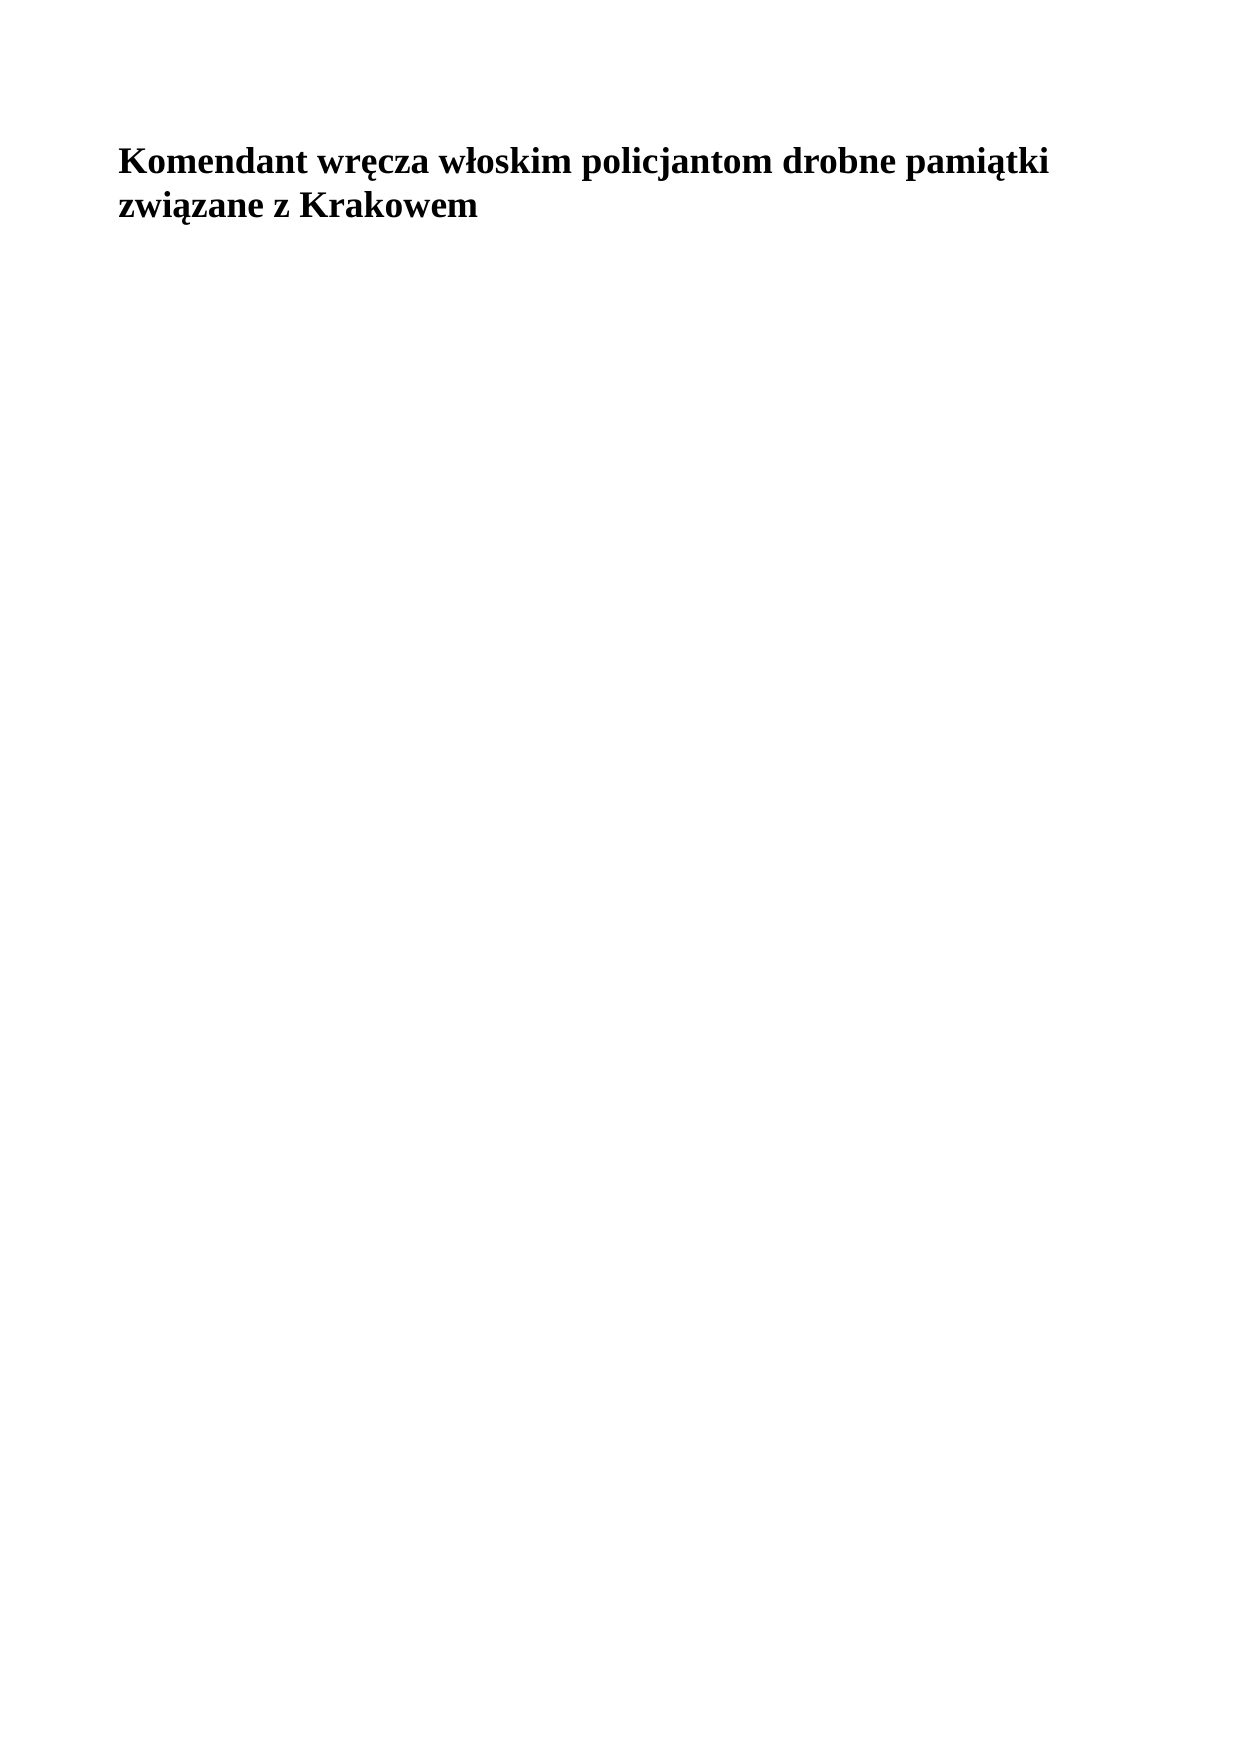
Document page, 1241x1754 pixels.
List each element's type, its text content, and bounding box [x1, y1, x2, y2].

subtitle Komendant wręcza włoskim policjantom drobne pamiątki związane z Krakowem [118, 139, 1122, 225]
